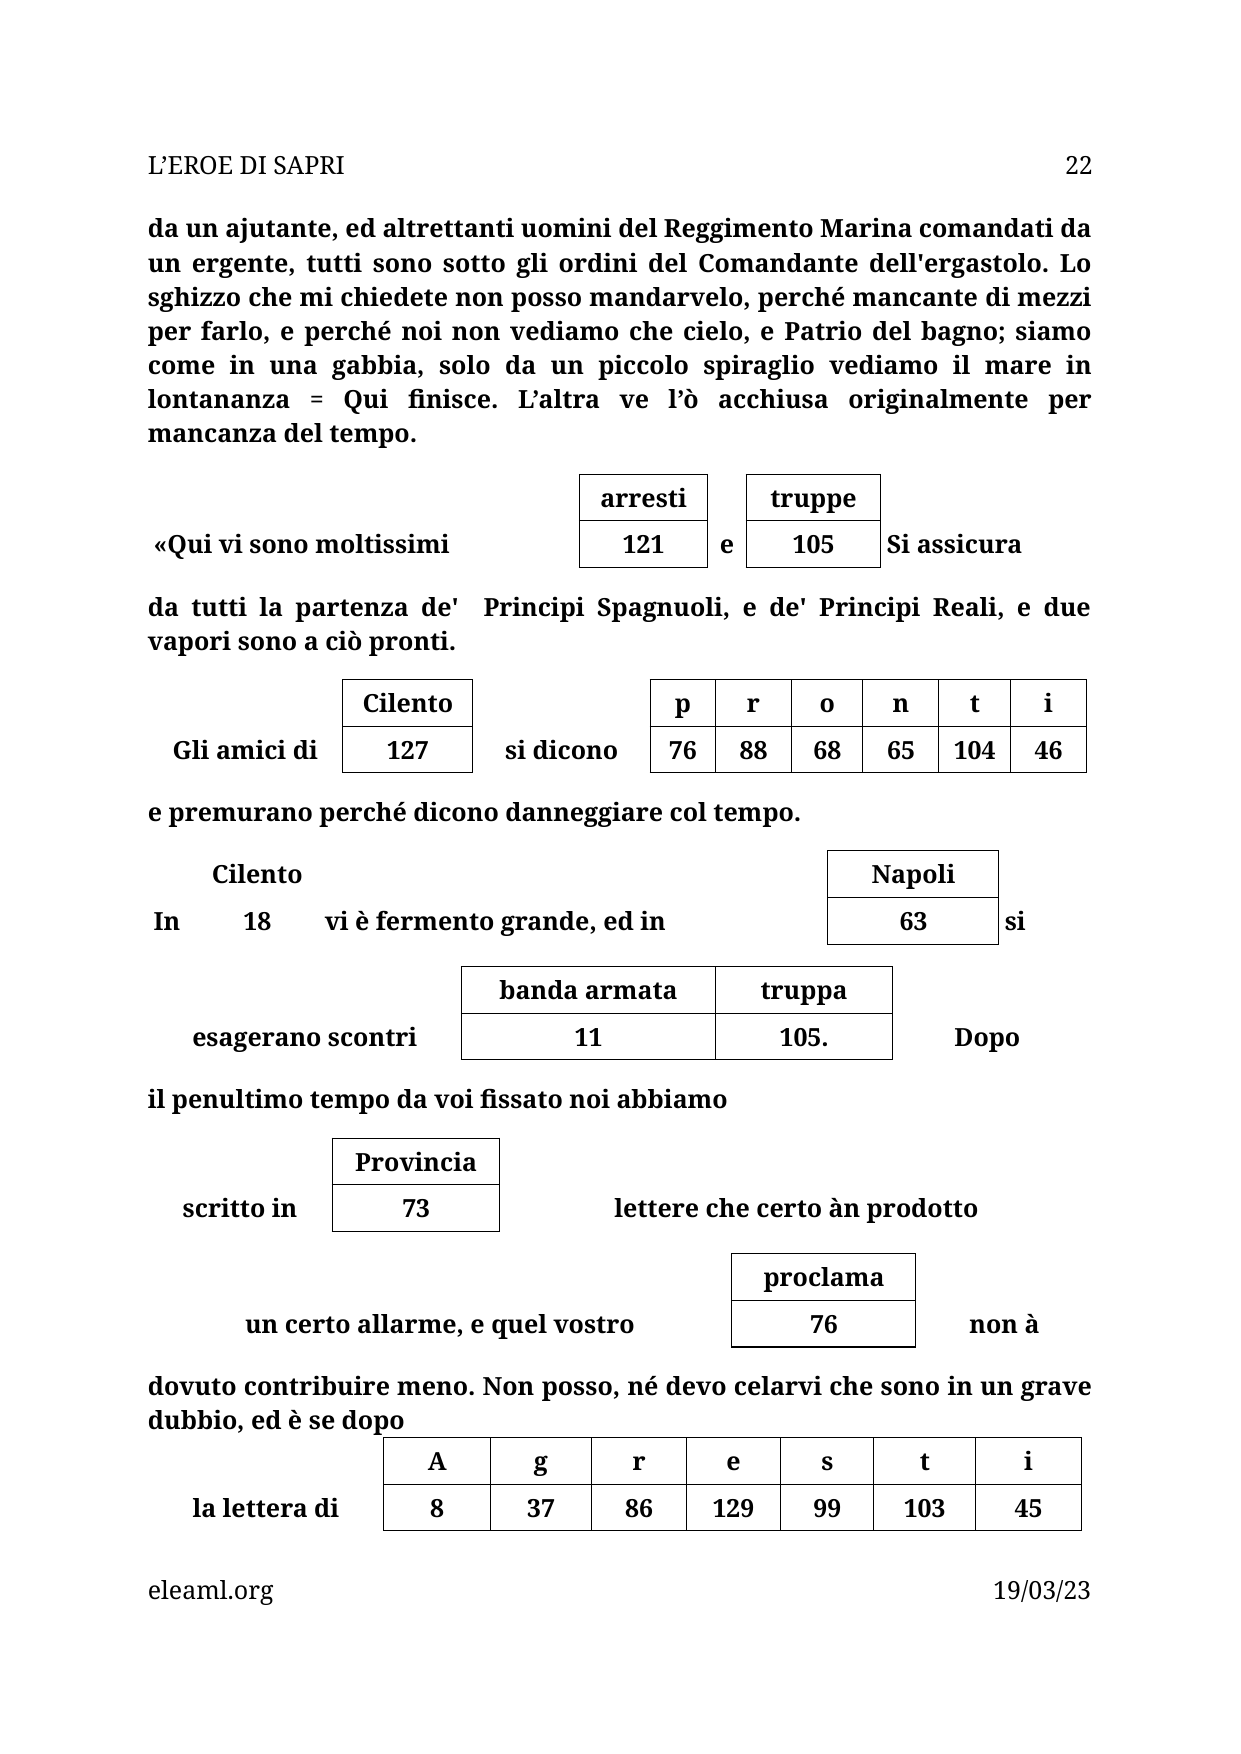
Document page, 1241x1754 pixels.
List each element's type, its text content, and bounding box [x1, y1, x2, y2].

table_header arresti [580, 475, 707, 520]
table_cell Dopo [893, 1013, 1081, 1059]
table_cell 65 [863, 727, 938, 772]
table_header t [939, 680, 1010, 726]
table_header i [1011, 680, 1086, 726]
table_header [881, 474, 1093, 520]
table_header Cilento [343, 680, 472, 726]
table_cell scritto in [148, 1184, 332, 1231]
table_header [916, 1253, 1093, 1300]
table_header g [491, 1438, 591, 1484]
text da tutti la partenza de' Principi Spagnuoli, e de' Principi Reali, e due vapori sono a ciò pronti. [148, 589, 1093, 657]
table_cell In [148, 897, 195, 943]
table_cell 127 [343, 727, 472, 772]
table_header proclama [732, 1254, 915, 1300]
table_header [148, 679, 342, 726]
table_cell 88 [716, 727, 791, 772]
text dovuto contribuire meno. Non posso, né devo celarvi che sono in un grave dubbio, ed è se dopo [148, 1369, 1093, 1437]
table_cell non à [916, 1300, 1093, 1346]
table_header [148, 1437, 383, 1484]
table_cell esagerano scontri [148, 1013, 461, 1059]
table_cell «Qui vi sono moltissimi [148, 520, 579, 567]
table_header [148, 966, 461, 1013]
table_header o [792, 680, 862, 726]
table_header truppe [747, 475, 880, 520]
table_header [148, 850, 195, 897]
table_cell e [708, 520, 746, 567]
table_cell 103 [874, 1485, 975, 1530]
table_cell si dicono [473, 726, 650, 772]
table_cell un certo allarme, e quel vostro [148, 1300, 731, 1346]
table_header truppa [716, 967, 892, 1013]
table_cell vi è fermento grande, ed in [319, 897, 827, 943]
table_header Provincia [333, 1139, 499, 1184]
table_cell 37 [491, 1485, 591, 1530]
table_header s [781, 1438, 873, 1484]
text il penultimo tempo da voi fissato noi abbiamo [148, 1082, 1093, 1116]
table_header [708, 474, 746, 520]
table_cell 18 [195, 897, 319, 943]
table_header n [863, 680, 938, 726]
table_header [999, 850, 1086, 897]
table_header [473, 679, 650, 726]
table_cell 121 [580, 521, 707, 567]
table_cell la lettera di [148, 1484, 383, 1530]
table_cell lettere che certo àn prodotto [500, 1184, 1093, 1231]
table_cell si [999, 897, 1086, 943]
table_cell 73 [333, 1185, 499, 1231]
table_header [893, 966, 1081, 1013]
table_header [148, 1253, 731, 1300]
table_cell 76 [651, 727, 715, 772]
table_cell 99 [781, 1485, 873, 1530]
table_header r [592, 1438, 686, 1484]
table_header Cilento [195, 850, 319, 897]
table_header A [384, 1438, 490, 1484]
table_cell 129 [687, 1485, 780, 1530]
table_cell 104 [939, 727, 1010, 772]
table_header t [874, 1438, 975, 1484]
table_header [148, 474, 579, 520]
table_header banda armata [462, 967, 715, 1013]
table_cell 68 [792, 727, 862, 772]
table_cell 105. [716, 1014, 892, 1059]
table_cell Si assicura [881, 520, 1093, 567]
table_header [148, 1138, 332, 1184]
table_cell 11 [462, 1014, 715, 1059]
table_header p [651, 680, 715, 726]
table_header [500, 1138, 1093, 1184]
table_cell Gli amici di [148, 726, 342, 772]
text e premurano perché dicono danneggiare col tempo. [148, 795, 1093, 829]
table_header Napoli [828, 851, 998, 897]
table_header i [976, 1438, 1081, 1484]
table_cell 45 [976, 1485, 1081, 1530]
table_cell 63 [828, 898, 998, 943]
table_header [319, 850, 827, 897]
table_cell 8 [384, 1485, 490, 1530]
table_cell 86 [592, 1485, 686, 1530]
table_header e [687, 1438, 780, 1484]
table_cell 46 [1011, 727, 1086, 772]
table_cell 105 [747, 521, 880, 567]
table_cell 76 [732, 1301, 915, 1346]
text da un ajutante, ed altrettanti uomini del Reggimento Marina comandati da un ergente, tutti sono sotto gli ordini del Comandante dell'ergastolo. Lo sghizzo che mi chiedete non posso mandarvelo, perché mancante di mezzi per farlo, e perché noi non vediamo che cielo, e Patrio del bagno; siamo come in una gabbia, solo da un piccolo spiraglio vediamo il mare in lontananza = Qui finisce. L’altra ve l’ò acchiusa originalmente per mancanza del tempo. [148, 211, 1093, 449]
table_header r [716, 680, 791, 726]
